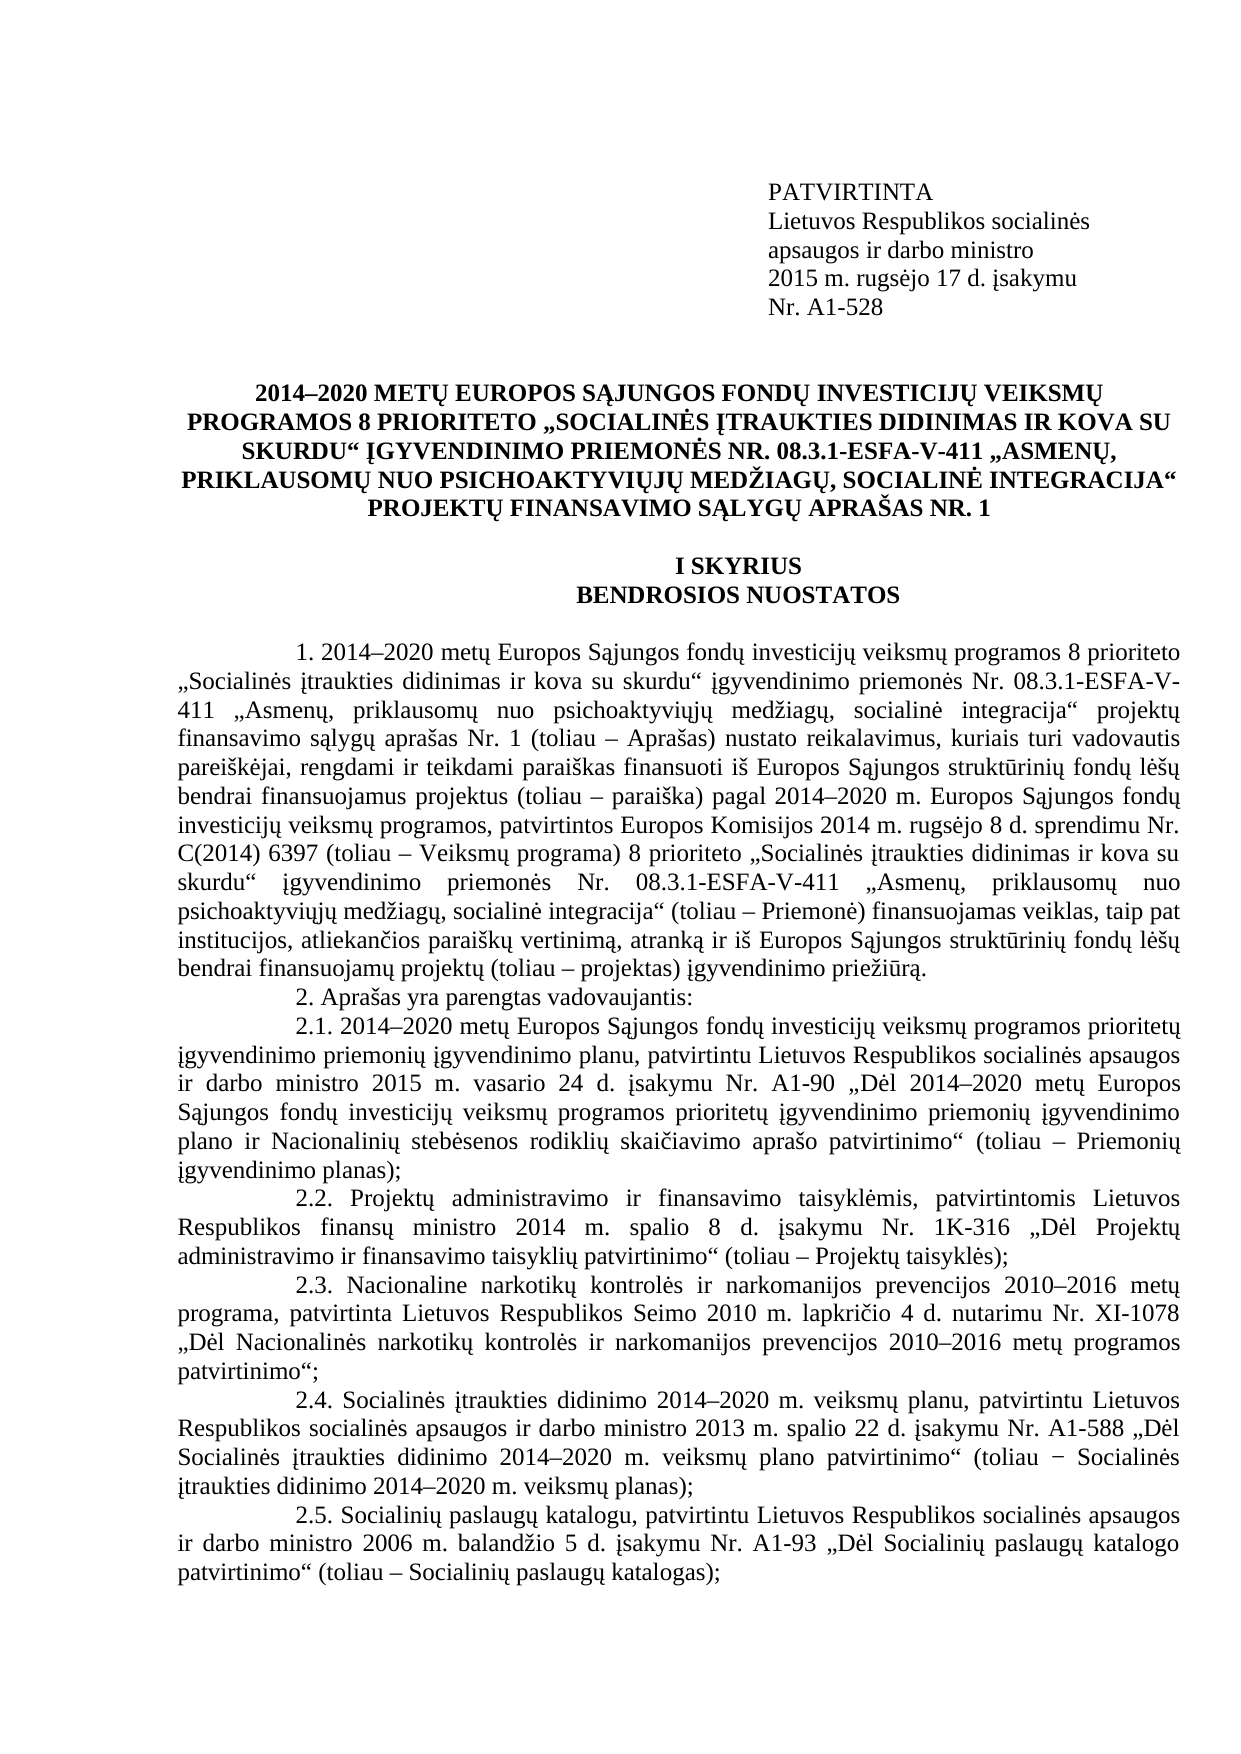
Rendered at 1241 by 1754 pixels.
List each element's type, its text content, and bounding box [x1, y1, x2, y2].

text 2.5. Socialinių paslaugų katalogu, patvirtintu Lietuvos Respublikos socialinės apsaugos ir darbo ministro 2006 m. balandžio 5 d. įsakymu Nr. A1-93 „Dėl Socialinių paslaugų katalogo patvirtinimo“ (toliau – Socialinių paslaugų katalogas); [177, 1500, 1181, 1586]
text 2.1. 2014–2020 metų Europos Sąjungos fondų investicijų veiksmų programos prioritetų įgyvendinimo priemonių įgyvendinimo planu, patvirtintu Lietuvos Respublikos socialinės apsaugos ir darbo ministro 2015 m. vasario 24 d. įsakymu Nr. A1-90 „Dėl 2014–2020 metų Europos Sąjungos fondų investicijų veiksmų programos prioritetų įgyvendinimo priemonių įgyvendinimo plano ir Nacionalinių stebėsenos rodiklių skaičiavimo aprašo patvirtinimo“ (toliau – Priemonių įgyvendinimo planas); [177, 1011, 1181, 1183]
text 2.2. Projektų administravimo ir finansavimo taisyklėmis, patvirtintomis Lietuvos Respublikos finansų ministro 2014 m. spalio 8 d. įsakymu Nr. 1K-316 „Dėl Projektų administravimo ir finansavimo taisyklių patvirtinimo“ (toliau – Projektų taisyklės); [177, 1183, 1181, 1270]
text 2.4. Socialinės įtraukties didinimo 2014–2020 m. veiksmų planu, patvirtintu Lietuvos Respublikos socialinės apsaugos ir darbo ministro 2013 m. spalio 22 d. įsakymu Nr. A1-588 „Dėl Socialinės įtraukties didinimo 2014–2020 m. veiksmų plano patvirtinimo“ (toliau − Socialinės įtraukties didinimo 2014–2020 m. veiksmų planas); [177, 1385, 1181, 1500]
text 2014–2020 METŲ EUROPOS SĄJUNGOS FONDŲ INVESTICIJŲ VEIKSMŲ PROGRAMOS 8 PRIORITETO „SOCIALINĖS ĮTRAUKTIES DIDINIMAS IR KOVA SU SKURDU“ ĮGYVENDINIMO PRIEMONĖS NR. 08.3.1-ESFA-V-411 „ASMENŲ, PRIKLAUSOMŲ NUO PSICHOAKTYVIŲJŲ MEDŽIAGŲ, SOCIALINĖ INTEGRACIJA“ PROJEKTŲ FINANSAVIMO SĄLYGŲ APRAŠAS NR. 1 [177, 378, 1181, 522]
text BENDROSIOS NUOSTATOS [177, 580, 1181, 608]
text apsaugos ir darbo ministro [269, 235, 1181, 263]
text PATVIRTINTA [269, 177, 1181, 206]
text Nr. A1-528 [269, 292, 1181, 321]
text 2.3. Nacionaline narkotikų kontrolės ir narkomanijos prevencijos 2010–2016 metų programa, patvirtinta Lietuvos Respublikos Seimo 2010 m. lapkričio 4 d. nutarimu Nr. XI-1078 „Dėl Nacionalinės narkotikų kontrolės ir narkomanijos prevencijos 2010–2016 metų programos patvirtinimo“; [177, 1270, 1181, 1385]
text I SKYRIUS [177, 551, 1181, 580]
text 2015 m. rugsėjo 17 d. įsakymu [269, 263, 1181, 292]
text 2. Aprašas yra parengtas vadovaujantis: [177, 982, 1181, 1011]
text Lietuvos Respublikos socialinės [269, 206, 1181, 235]
text 1. 2014–2020 metų Europos Sąjungos fondų investicijų veiksmų programos 8 prioriteto „Socialinės įtraukties didinimas ir kova su skurdu“ įgyvendinimo priemonės Nr. 08.3.1-ESFA-V-411 „Asmenų, priklausomų nuo psichoaktyviųjų medžiagų, socialinė integracija“ projektų finansavimo sąlygų aprašas Nr. 1 (toliau – Aprašas) nustato reikalavimus, kuriais turi vadovautis pareiškėjai, rengdami ir teikdami paraiškas finansuoti iš Europos Sąjungos struktūrinių fondų lėšų bendrai finansuojamus projektus (toliau – paraiška) pagal 2014–2020 m. Europos Sąjungos fondų investicijų veiksmų programos, patvirtintos Europos Komisijos 2014 m. rugsėjo 8 d. sprendimu Nr. C(2014) 6397 (toliau – Veiksmų programa) 8 prioriteto „Socialinės įtraukties didinimas ir kova su skurdu“ įgyvendinimo priemonės Nr. 08.3.1-ESFA-V-411 „Asmenų, priklausomų nuo psichoaktyviųjų medžiagų, socialinė integracija“ (toliau – Priemonė) finansuojamas veiklas, taip pat institucijos, atliekančios paraiškų vertinimą, atranką ir iš Europos Sąjungos struktūrinių fondų lėšų bendrai finansuojamų projektų (toliau – projektas) įgyvendinimo priežiūrą. [177, 637, 1181, 982]
